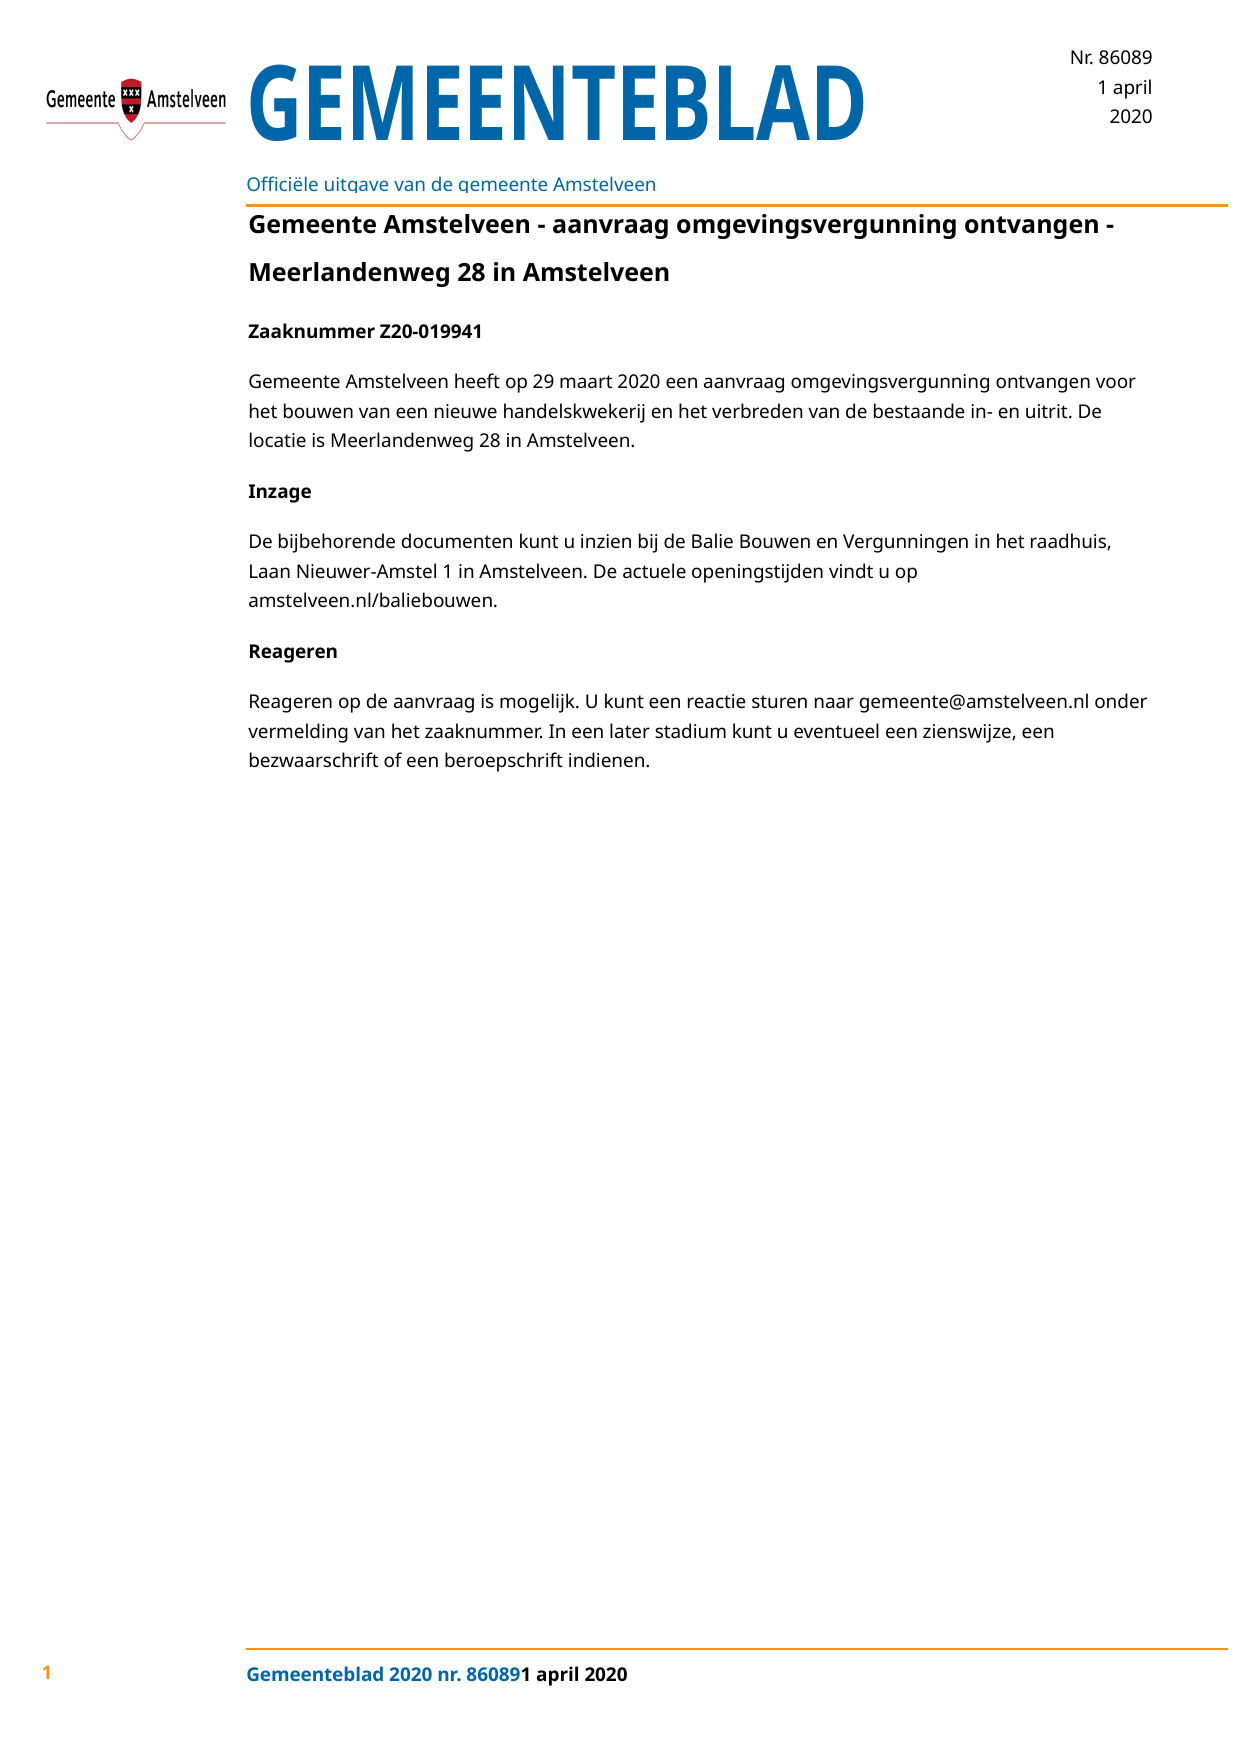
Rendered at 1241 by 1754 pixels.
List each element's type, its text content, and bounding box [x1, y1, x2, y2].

picture [41, 47, 231, 172]
text Reageren [248, 638, 1152, 664]
text Gemeente Amstelveen - aanvraag omgevingsvergunning ontvangen - Meerlandenweg 28 in Amstelveen [248, 207, 1152, 288]
text Zaaknummer Z20-019941 [248, 318, 1152, 344]
text Reageren op de aanvraag is mogelijk. U kunt een reactie sturen naar gemeente@amstelveen.nl onder vermelding van het zaaknummer. In een later stadium kunt u eventueel een zienswijze, een bezwaarschrift of een beroepschrift indienen. [248, 688, 1152, 773]
text Inzage [248, 478, 1152, 504]
text De bijbehorende documenten kunt u inzien bij de Balie Bouwen en Vergunningen in het raadhuis, Laan Nieuwer-Amstel 1 in Amstelveen. De actuele openingstijden vindt u op amstelveen.nl/baliebouwen. [248, 528, 1152, 613]
text Gemeente Amstelveen heeft op 29 maart 2020 een aanvraag omgevingsvergunning ontvangen voor het bouwen van een nieuwe handelskwekerij en het verbreden van de bestaande in- en uitrit. De locatie is Meerlandenweg 28 in Amstelveen. [248, 368, 1152, 453]
